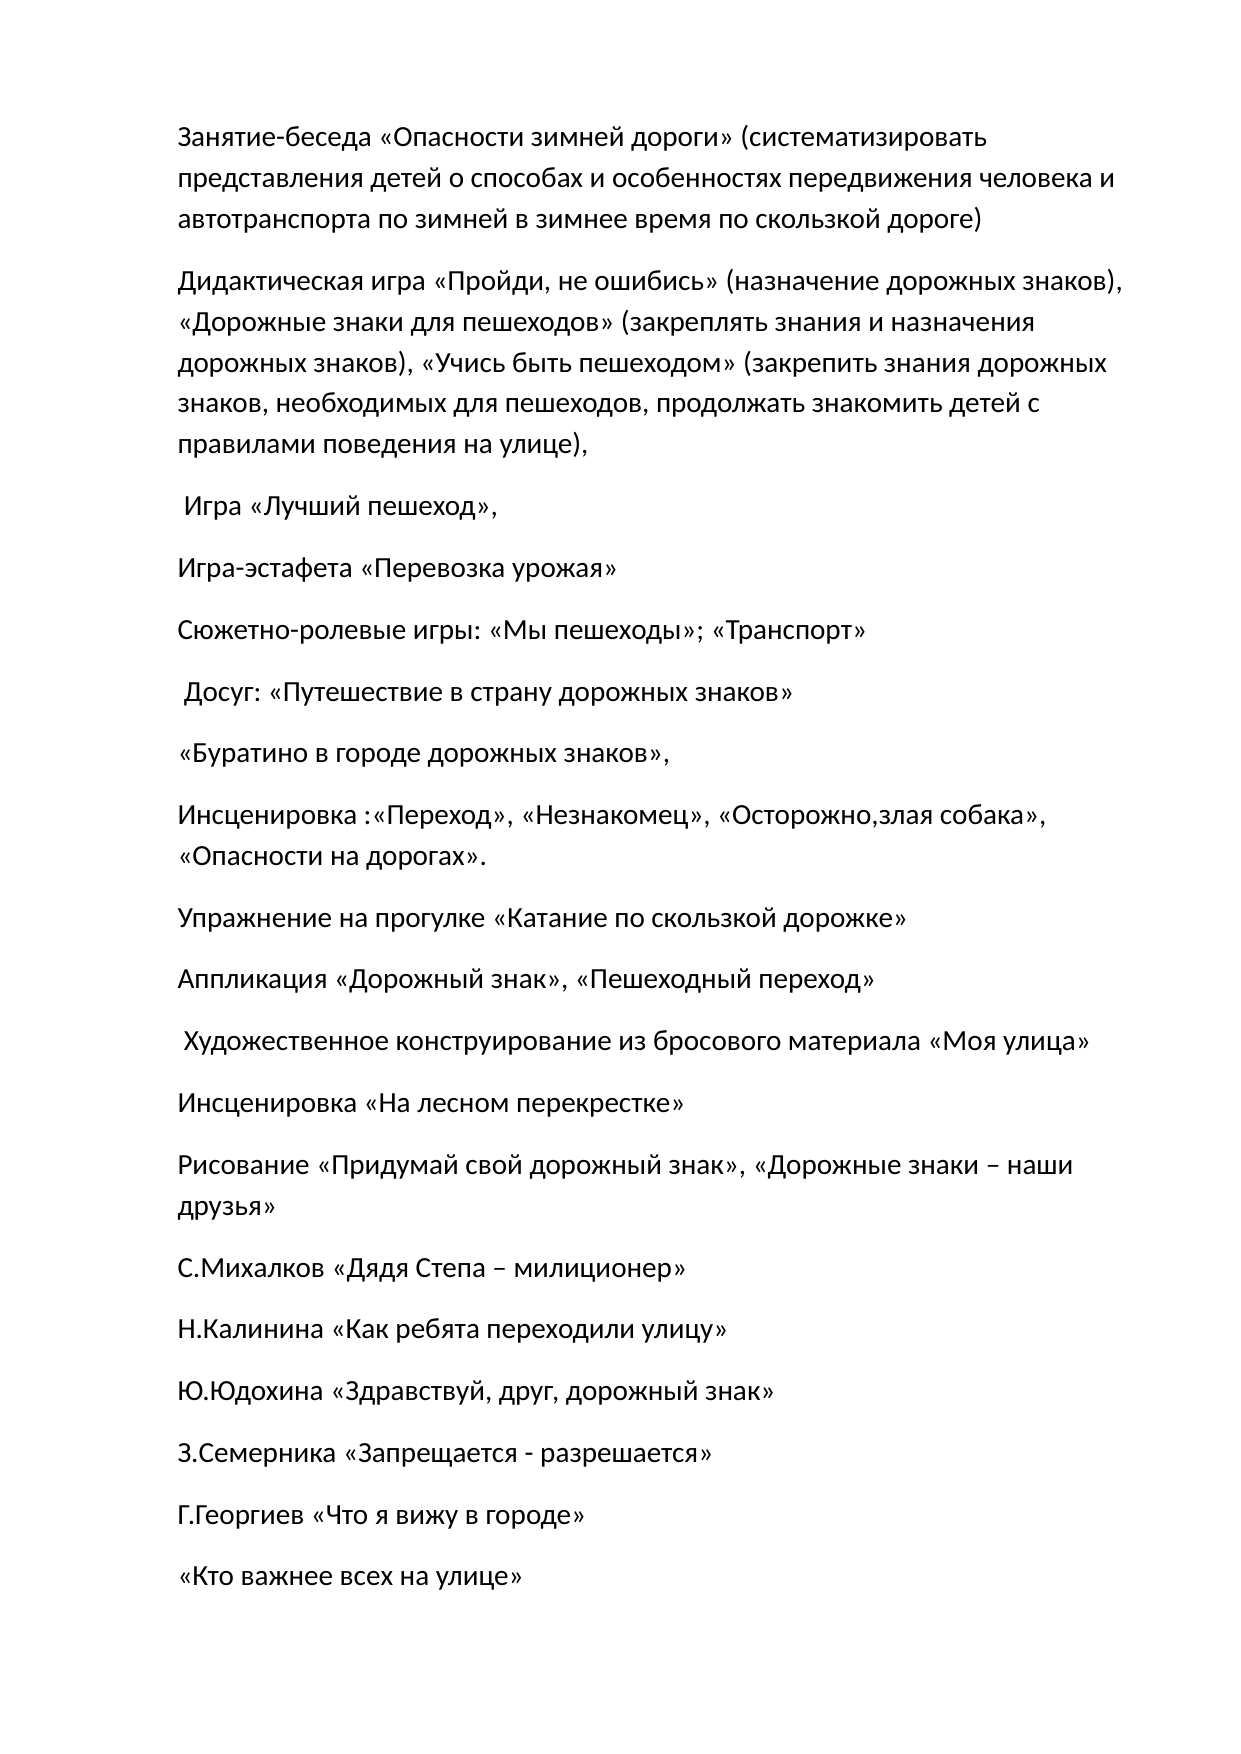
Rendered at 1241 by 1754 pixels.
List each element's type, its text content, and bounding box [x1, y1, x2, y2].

text Упражнение на прогулке «Катание по скользкой дорожке» [177, 899, 1152, 934]
text Г.Георгиев «Что я вижу в городе» [177, 1496, 1152, 1531]
text Инсценировка :«Переход», «Незнакомец», «Осторожно,злая собака», «Опасности на дорогах». [177, 796, 1152, 873]
text Ю.Юдохина «Здравствуй, друг, дорожный знак» [177, 1372, 1152, 1408]
text З.Семерника «Запрещается - разрешается» [177, 1434, 1152, 1469]
text Игра-эстафета «Перевозка урожая» [177, 549, 1152, 585]
text Рисование «Придумай свой дорожный знак», «Дорожные знаки – наши друзья» [177, 1146, 1152, 1222]
text «Кто важнее всех на улице» [177, 1557, 1152, 1593]
text Сюжетно-ролевые игры: «Мы пешеходы»; «Транспорт» [177, 611, 1152, 646]
text Н.Калинина «Как ребята переходили улицу» [177, 1310, 1152, 1346]
text Аппликация «Дорожный знак», «Пешеходный переход» [177, 961, 1152, 996]
text Инсценировка «На лесном перекрестке» [177, 1084, 1152, 1120]
text Досуг: «Путешествие в страну дорожных знаков» [177, 673, 1152, 708]
text Художественное конструирование из бросового материала «Моя улица» [177, 1022, 1152, 1058]
text «Буратино в городе дорожных знаков», [177, 734, 1152, 770]
text Занятие-беседа «Опасности зимней дороги» (систематизировать представления детей о способах и особенностях передвижения человека и автотранспорта по зимней в зимнее время по скользкой дороге) [177, 118, 1152, 236]
text Дидактическая игра «Пройди, не ошибись» (назначение дорожных знаков), «Дорожные знаки для пешеходов» (закреплять знания и назначения дорожных знаков), «Учись быть пешеходом» (закрепить знания дорожных знаков, необходимых для пешеходов, продолжать знакомить детей с правилами поведения на улице), [177, 262, 1152, 461]
text Игра «Лучший пешеход», [177, 487, 1152, 523]
text С.Михалков «Дядя Степа – милиционер» [177, 1249, 1152, 1284]
